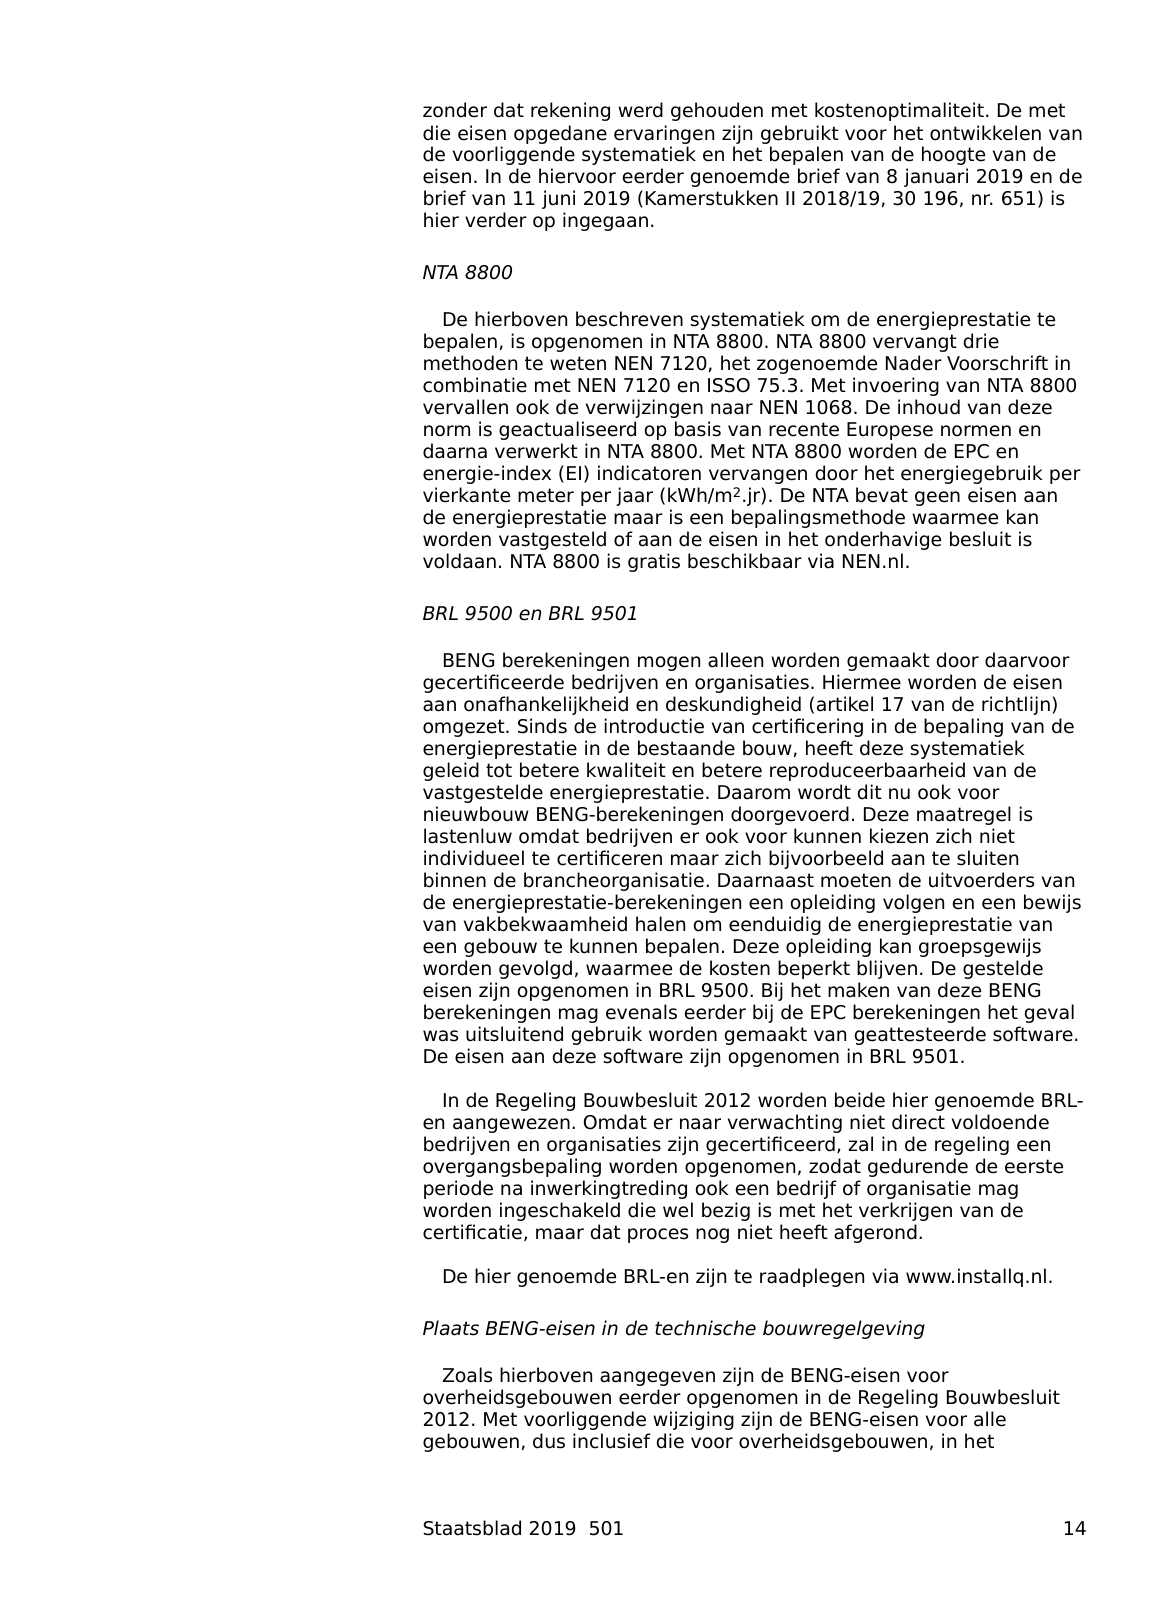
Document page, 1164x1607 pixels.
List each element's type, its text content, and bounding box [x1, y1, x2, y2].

text zonder dat rekening werd gehouden met kostenoptimaliteit. De met die eisen opgedane ervaringen zijn gebruikt voor het ontwikkelen van de voorliggende systematiek en het bepalen van de hoogte van de eisen. In de hiervoor eerder genoemde brief van 8 januari 2019 en de brief van 11 juni 2019 (Kamerstukken II 2018/19, 30 196, nr. 651) is hier verder op ingegaan. [422, 100, 1087, 232]
subtitle BRL 9500 en BRL 9501 [422, 603, 1087, 625]
text Zoals hierboven aangegeven zijn de BENG-eisen voor overheidsgebouwen eerder opgenomen in de Regeling Bouwbesluit 2012. Met voorliggende wijziging zijn de BENG-eisen voor alle gebouwen, dus inclusief die voor overheidsgebouwen, in het [422, 1365, 1087, 1453]
text BENG berekeningen mogen alleen worden gemaakt door daarvoor gecertificeerde bedrijven en organisaties. Hiermee worden de eisen aan onafhankelijkheid en deskundigheid (artikel 17 van de richtlijn) omgezet. Sinds de introductie van certificering in de bepaling van de energieprestatie in de bestaande bouw, heeft deze systematiek geleid tot betere kwaliteit en betere reproduceerbaarheid van de vastgestelde energieprestatie. Daarom wordt dit nu ook voor nieuwbouw BENG-berekeningen doorgevoerd. Deze maatregel is lastenluw omdat bedrijven er ook voor kunnen kiezen zich niet individueel te certificeren maar zich bijvoorbeeld aan te sluiten binnen de brancheorganisatie. Daarnaast moeten de uitvoerders van de energieprestatie-berekeningen een opleiding volgen en een bewijs van vakbekwaamheid halen om eenduidig de energieprestatie van een gebouw te kunnen bepalen. Deze opleiding kan groepsgewijs worden gevolgd, waarmee de kosten beperkt blijven. De gestelde eisen zijn opgenomen in BRL 9500. Bij het maken van deze BENG berekeningen mag evenals eerder bij de EPC berekeningen het geval was uitsluitend gebruik worden gemaakt van geattesteerde software. De eisen aan deze software zijn opgenomen in BRL 9501. [422, 650, 1087, 1068]
text In de Regeling Bouwbesluit 2012 worden beide hier genoemde BRL-en aangewezen. Omdat er naar verwachting niet direct voldoende bedrijven en organisaties zijn gecertificeerd, zal in de regeling een overgangsbepaling worden opgenomen, zodat gedurende de eerste periode na inwerkingtreding ook een bedrijf of organisatie mag worden ingeschakeld die wel bezig is met het verkrijgen van de certificatie, maar dat proces nog niet heeft afgerond. [422, 1090, 1087, 1244]
text De hierboven beschreven systematiek om de energieprestatie te bepalen, is opgenomen in NTA 8800. NTA 8800 vervangt drie methoden te weten NEN 7120, het zogenoemde Nader Voorschrift in combinatie met NEN 7120 en ISSO 75.3. Met invoering van NTA 8800 vervallen ook de verwijzingen naar NEN 1068. De inhoud van deze norm is geactualiseerd op basis van recente Europese normen en daarna verwerkt in NTA 8800. Met NTA 8800 worden de EPC en energie-index (EI) indicatoren vervangen door het energiegebruik per vierkante meter per jaar (kWh/m2.jr). De NTA bevat geen eisen aan de energieprestatie maar is een bepalingsmethode waarmee kan worden vastgesteld of aan de eisen in het onderhavige besluit is voldaan. NTA 8800 is gratis beschikbaar via NEN.nl. [422, 309, 1087, 573]
text De hier genoemde BRL-en zijn te raadplegen via www.installq.nl. [422, 1266, 1087, 1288]
subtitle Plaats BENG-eisen in de technische bouwregelgeving [422, 1318, 1087, 1340]
subtitle NTA 8800 [422, 262, 1087, 284]
